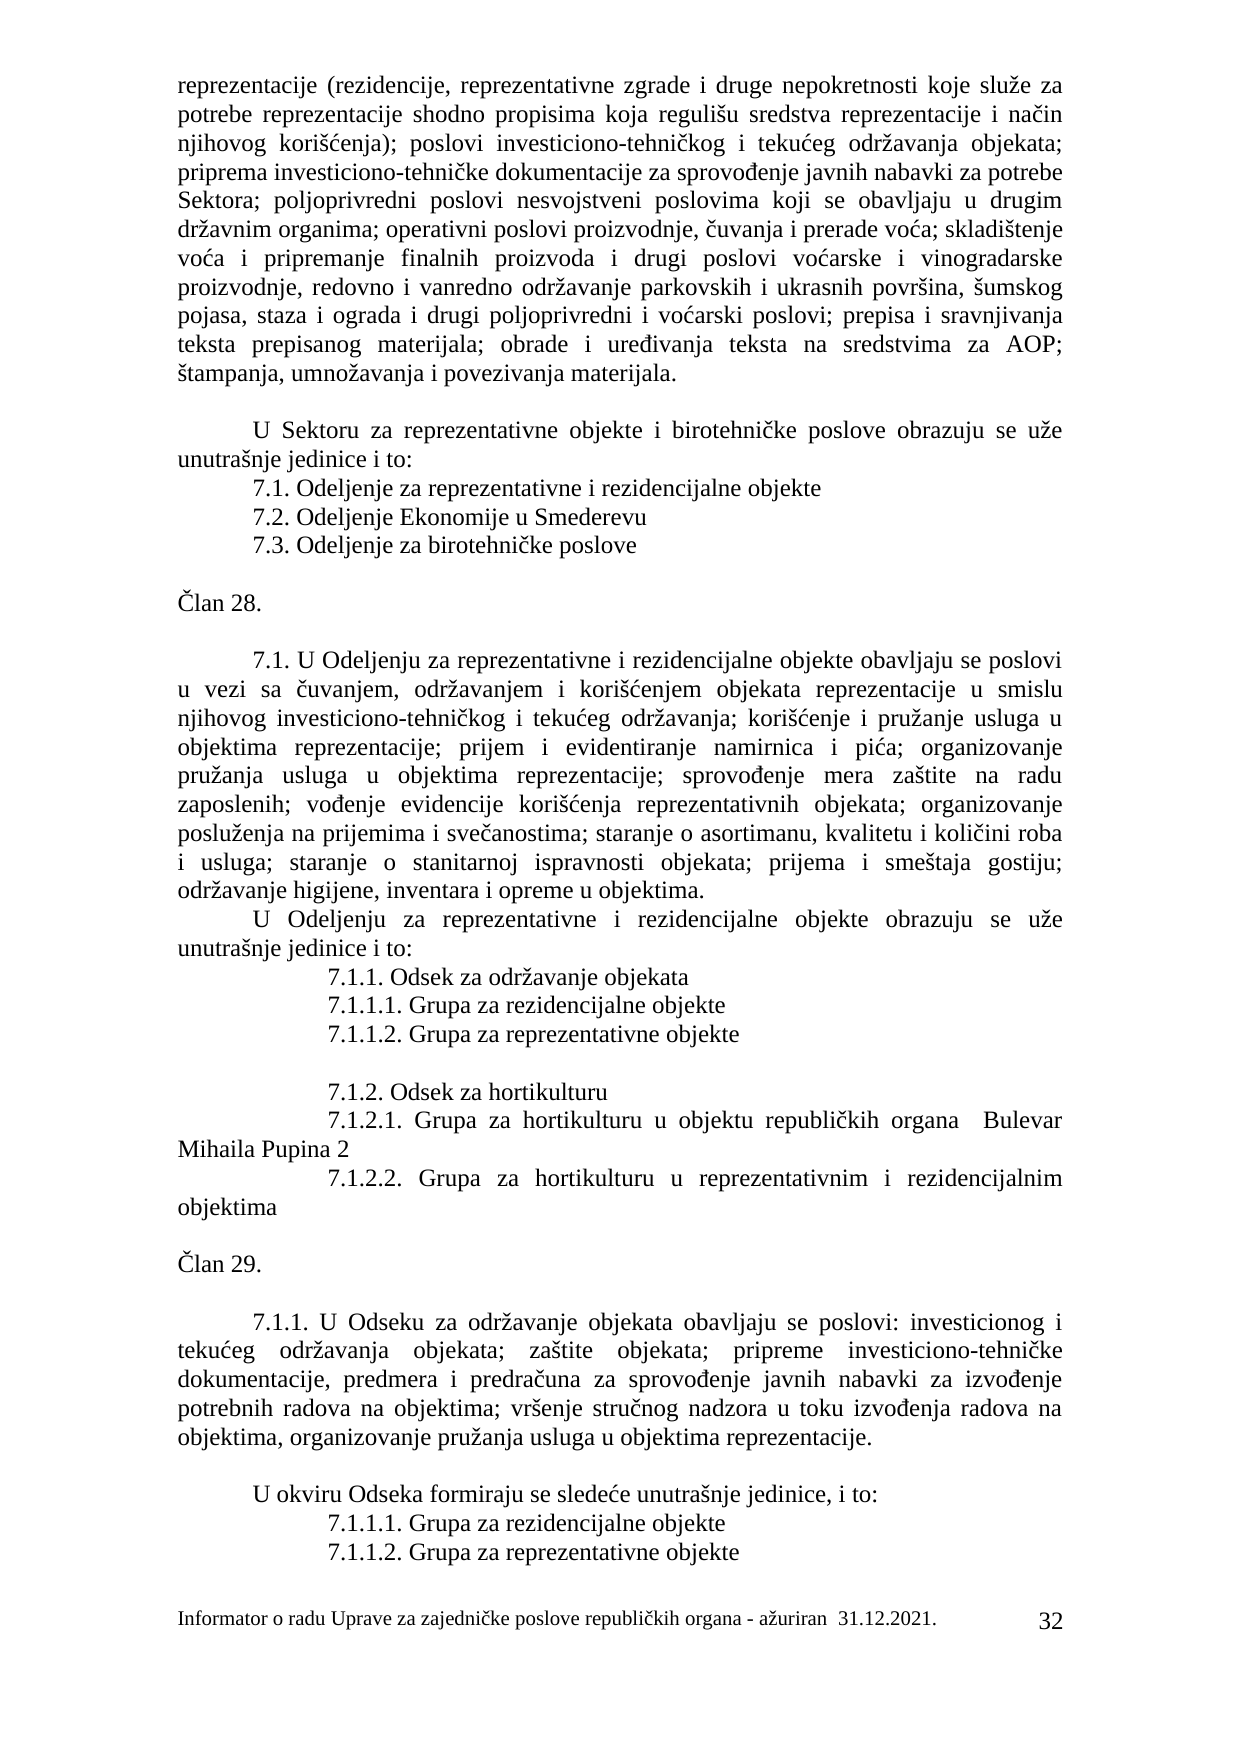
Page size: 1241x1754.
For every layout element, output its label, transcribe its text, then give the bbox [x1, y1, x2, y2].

text U Sektoru za reprezentativne objekte i birotehničke poslove obrazuju se uže unutrašnje jedinice i to: [177, 415, 1063, 473]
text 7.1.1.2. Grupa za reprezentativne objekte [177, 1019, 1063, 1048]
text 7.1.1. Odsek za održavanje objekata [177, 962, 1063, 990]
text 7.1. U Odeljenju za reprezentativne i rezidencijalne objekte obavljaju se poslovi u vezi sa čuvanjem, održavanjem i korišćenjem objekata reprezentacije u smislu njihovog investiciono-tehničkog i tekućeg održavanja; korišćenje i pružanje usluga u objektima reprezentacije; prijem i evidentiranje namirnica i pića; organizovanje pružanja usluga u objektima reprezentacije; sprovođenje mera zaštite na radu zaposlenih; vođenje evidencije korišćenja reprezentativnih objekata; organizovanje posluženja na prijemima i svečanostima; staranje o asortimanu, kvalitetu i količini roba i usluga; staranje o stanitarnoj ispravnosti objekata; prijema i smeštaja gostiju; održavanje higijene, inventara i opreme u objektima. [177, 645, 1063, 904]
text 7.2. Odeljenje Ekonomije u Smederevu [177, 502, 1063, 530]
text 7.1.1.1. Grupa za rezidencijalne objekte [177, 1508, 1063, 1537]
text 7.1.1.2. Grupa za reprezentativne objekte [177, 1537, 1063, 1565]
text Član 29. [177, 1249, 1063, 1278]
text U Odeljenju za reprezentativne i rezidencijalne objekte obrazuju se uže unutrašnje jedinice i to: [177, 904, 1063, 962]
text 7.1.1.1. Grupa za rezidencijalne objekte [177, 990, 1063, 1019]
text 7.1.2.2. Grupa za hortikulturu u reprezentativnim i rezidencijalnim objektima [177, 1163, 1063, 1220]
text 7.3. Odeljenje za birotehničke poslove [177, 530, 1063, 559]
text reprezentacije (rezidencije, reprezentativne zgrade i druge nepokretnosti koje služe za potrebe reprezentacije shodno propisima koja regulišu sredstva reprezentacije i način njihovog korišćenja); poslovi investiciono-tehničkog i tekućeg održavanja objekata; priprema investiciono-tehničke dokumentacije za sprovođenje javnih nabavki za potrebe Sektora; poljoprivredni poslovi nesvojstveni poslovima koji se obavljaju u drugim državnim organima; operativni poslovi proizvodnje, čuvanja i prerade voća; skladištenje voća i pripremanje finalnih proizvoda i drugi poslovi voćarske i vinogradarske proizvodnje, redovno i vanredno održavanje parkovskih i ukrasnih površina, šumskog pojasa, staza i ograda i drugi poljoprivredni i voćarski poslovi; prepisa i sravnjivanja teksta prepisanog materijala; obrade i uređivanja teksta na sredstvima za AOP; štampanja, umnožavanja i povezivanja materijala. [177, 70, 1063, 387]
text 7.1. Odeljenje za reprezentativne i rezidencijalne objekte [177, 473, 1063, 502]
text 7.1.2. Odsek za hortikulturu [177, 1077, 1063, 1105]
text Član 28. [177, 588, 1063, 617]
text 7.1.2.1. Grupa za hortikulturu u objektu republičkih organa Bulevar Mihaila Pupina 2 [177, 1105, 1063, 1163]
text U okviru Odseka formiraju se sledeće unutrašnje jedinice, i to: [177, 1479, 1063, 1508]
text 7.1.1. U Odseku za održavanje objekata obavljaju se poslovi: investicionog i tekućeg održavanja objekata; zaštite objekata; pripreme investiciono-tehničke dokumentacije, predmera i predračuna za sprovođenje javnih nabavki za izvođenje potrebnih radova na objektima; vršenje stručnog nadzora u toku izvođenja radova na objektima, organizovanje pružanja usluga u objektima reprezentacije. [177, 1307, 1063, 1450]
